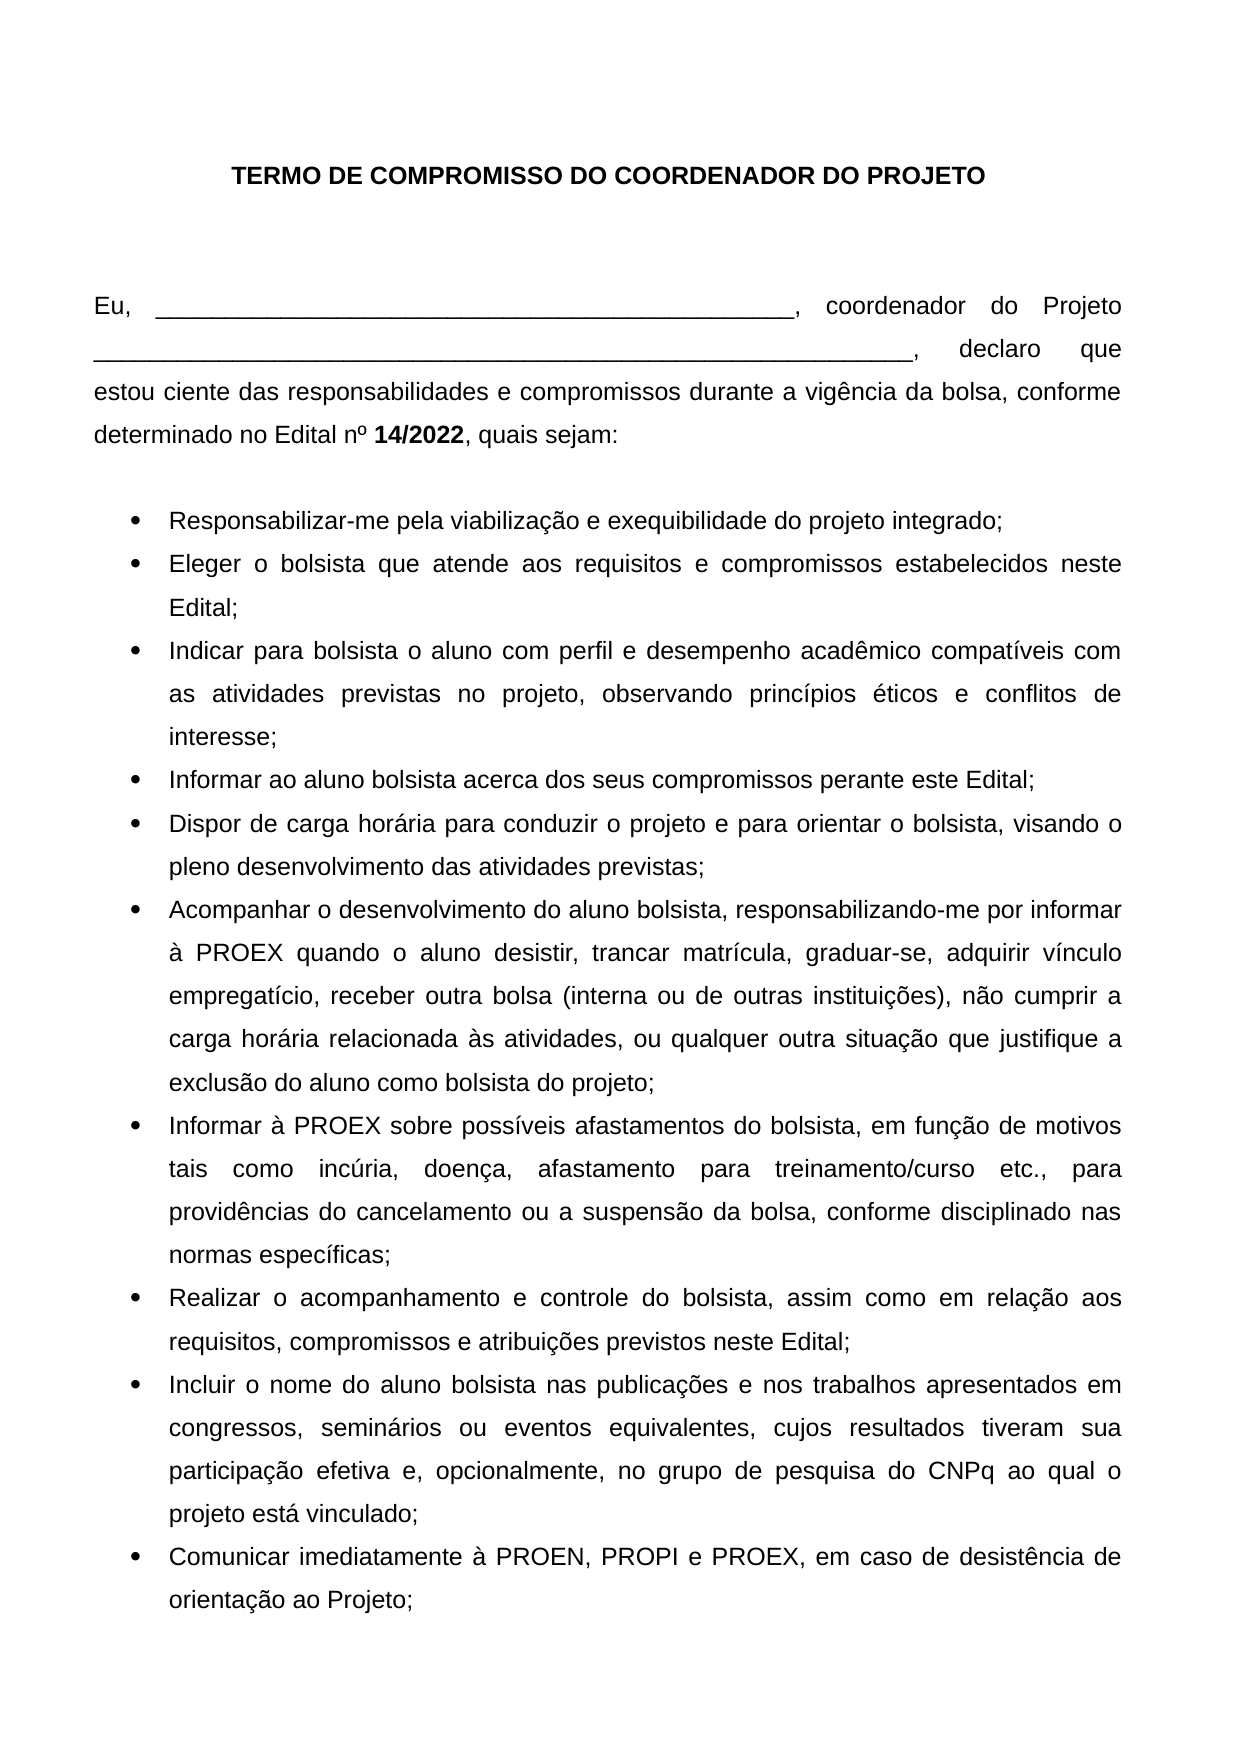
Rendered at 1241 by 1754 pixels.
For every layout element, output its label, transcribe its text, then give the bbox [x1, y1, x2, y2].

list Incluir o nome do aluno bolsista nas publicações e nos trabalhos apresentados em congressos, seminários ou eventos equivalentes, cujos resultados tiveram sua participação efetiva e, opcionalmente, no grupo de pesquisa do CNPq ao qual o projeto está vinculado; [131, 1369, 1123, 1528]
text TERMO DE COMPROMISSO DO COORDENADOR DO PROJETO [94, 161, 1123, 190]
text Eu, ______________________________________________, coordenador do Projeto ___________________________________________________________, declaro que estou ciente das responsabilidades e compromissos durante a vigência da bolsa, conforme determinado no Edital nº 14/2022, quais sejam: [94, 291, 1123, 449]
list Informar ao aluno bolsista acerca dos seus compromissos perante este Edital; [131, 765, 1123, 794]
list Indicar para bolsista o aluno com perfil e desempenho acadêmico compatíveis com as atividades previstas no projeto, observando princípios éticos e conflitos de interesse; [131, 636, 1123, 751]
list Acompanhar o desenvolvimento do aluno bolsista, responsabilizando-me por informar à PROEX quando o aluno desistir, trancar matrícula, graduar-se, adquirir vínculo empregatício, receber outra bolsa (interna ou de outras instituições), não cumprir a carga horária relacionada às atividades, ou qualquer outra situação que justifique a exclusão do aluno como bolsista do projeto; [131, 895, 1123, 1096]
list Responsabilizar-me pela viabilização e exequibilidade do projeto integrado; [131, 506, 1123, 535]
list Eleger o bolsista que atende aos requisitos e compromissos estabelecidos neste Edital; [131, 549, 1123, 621]
list Informar à PROEX sobre possíveis afastamentos do bolsista, em função de motivos tais como incúria, doença, afastamento para treinamento/curso etc., para providências do cancelamento ou a suspensão da bolsa, conforme disciplinado nas normas específicas; [131, 1111, 1123, 1269]
list Comunicar imediatamente à PROEN, PROPI e PROEX, em caso de desistência de orientação ao Projeto; [131, 1542, 1123, 1614]
list Dispor de carga horária para conduzir o projeto e para orientar o bolsista, visando o pleno desenvolvimento das atividades previstas; [131, 808, 1123, 881]
list Realizar o acompanhamento e controle do bolsista, assim como em relação aos requisitos, compromissos e atribuições previstos neste Edital; [131, 1283, 1123, 1355]
